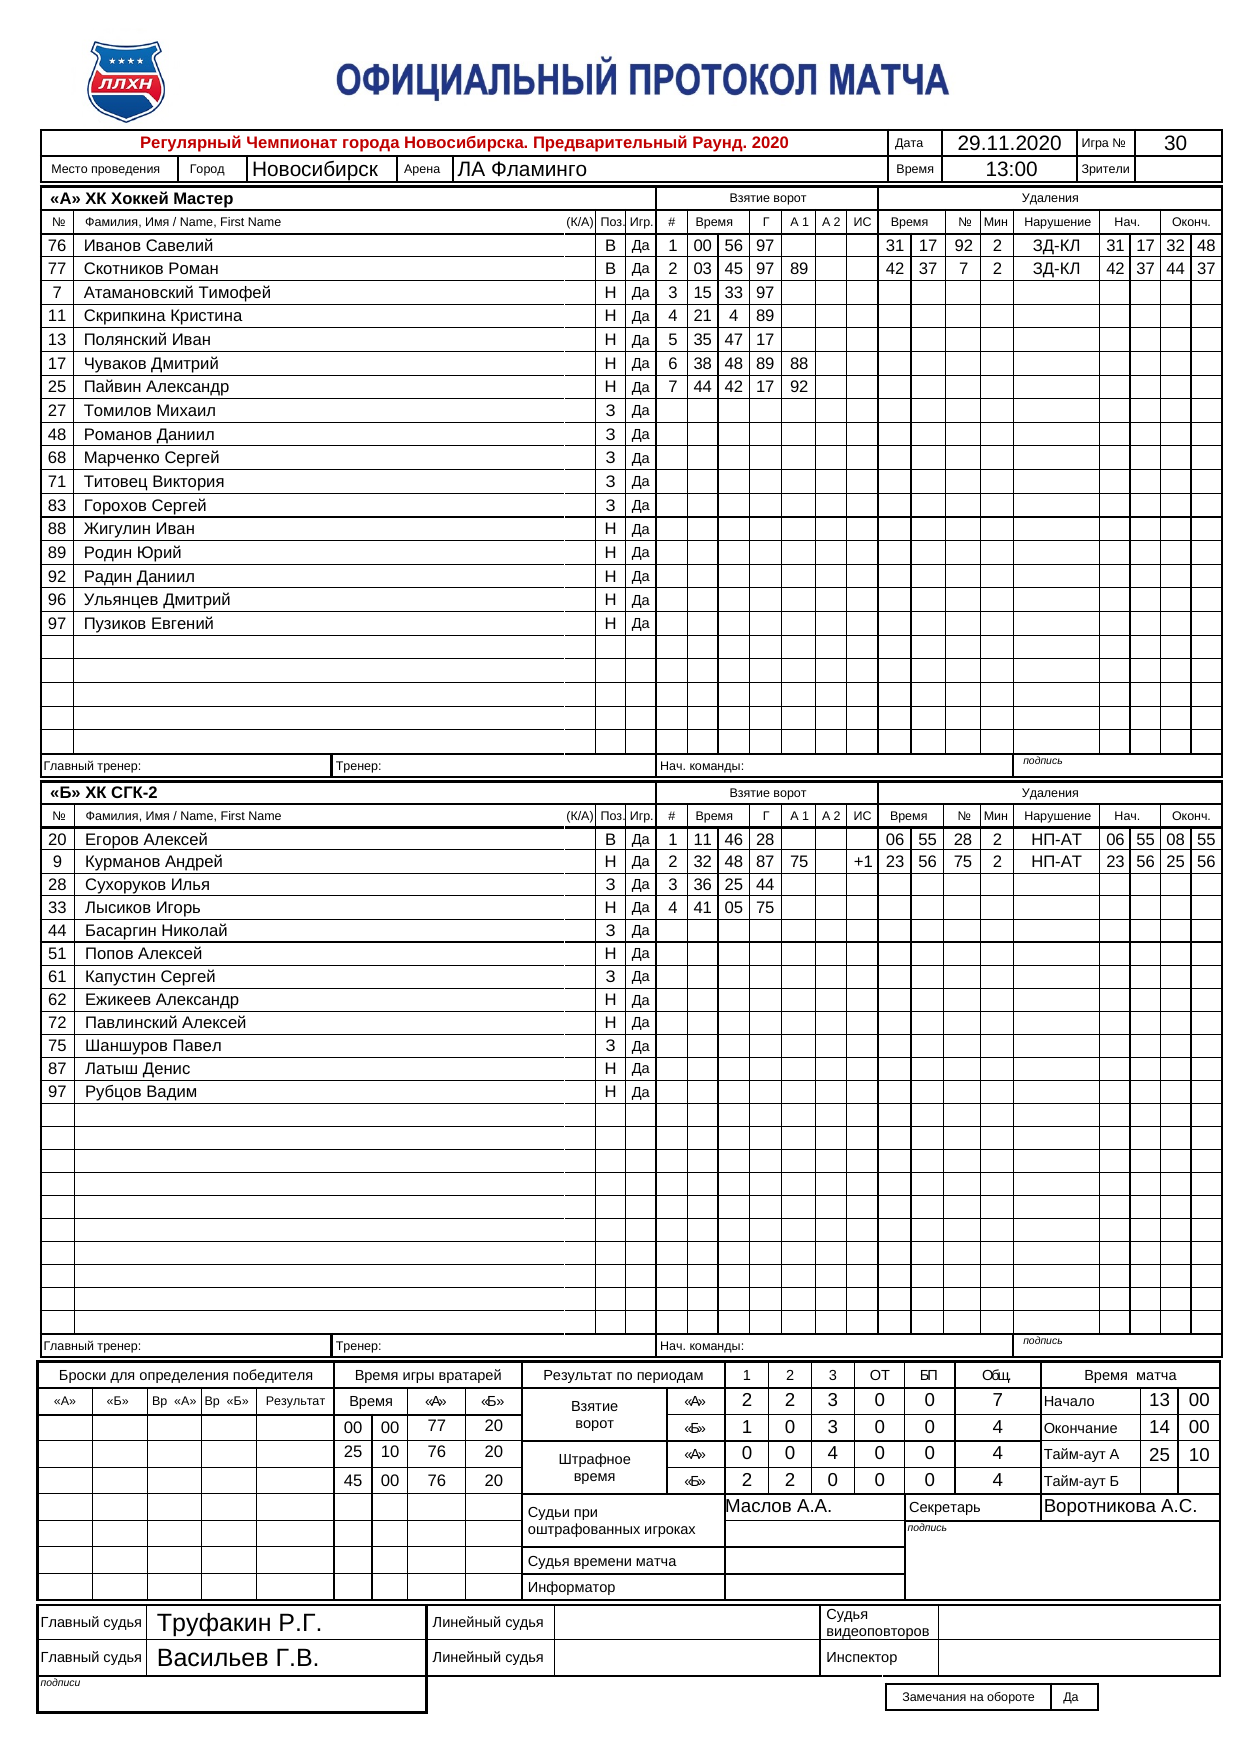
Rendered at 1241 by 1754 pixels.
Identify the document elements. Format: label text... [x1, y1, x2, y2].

table_cell [1161, 989, 1190, 1011]
table_cell [1014, 730, 1099, 753]
table_cell [688, 707, 717, 729]
table_cell Да [626, 989, 655, 1011]
table_cell Горохов Сергей [74, 494, 564, 516]
table_cell 68 [42, 446, 73, 469]
table_cell [148, 1547, 201, 1573]
table_cell [847, 683, 877, 706]
table_header Взятие ворот [657, 783, 877, 803]
table_cell [565, 352, 595, 374]
table_cell [719, 565, 749, 587]
table_cell [816, 1127, 846, 1149]
table_cell [912, 1196, 943, 1218]
table_cell Воротникова А.С. [1042, 1495, 1219, 1520]
table_cell Г [750, 211, 781, 233]
table_cell [847, 399, 877, 422]
table_cell 75 [42, 1035, 74, 1057]
table_cell [946, 518, 980, 540]
table_cell В [596, 829, 625, 849]
table_cell [565, 1242, 595, 1264]
table_cell [782, 1150, 815, 1172]
table_cell [981, 281, 1013, 303]
table_cell [946, 636, 980, 658]
table_cell [1131, 1150, 1160, 1172]
table_cell [847, 943, 877, 964]
table_cell 77 [42, 257, 73, 280]
table_cell З [596, 423, 625, 445]
table_cell [565, 235, 595, 256]
table_cell [816, 966, 846, 987]
table_cell Тайм-аут А [1042, 1441, 1140, 1467]
table_cell [879, 518, 910, 540]
table_cell [879, 305, 910, 327]
table_cell [1014, 1265, 1099, 1287]
table_cell [912, 943, 943, 964]
table_cell Да [626, 1081, 655, 1103]
table_cell [944, 1173, 980, 1195]
table_cell [688, 1196, 717, 1218]
table_header Результат по периодам [523, 1363, 724, 1387]
table_cell [1131, 707, 1160, 729]
table_cell [946, 281, 980, 303]
table_cell [782, 920, 815, 941]
table_cell [847, 989, 877, 1011]
table_cell [466, 1494, 521, 1520]
table_cell [1014, 446, 1099, 469]
table_cell [202, 1521, 256, 1546]
table_cell З [596, 874, 625, 895]
table_cell [257, 1468, 333, 1493]
table_cell [1100, 1150, 1129, 1172]
table_cell Атамановский Тимофей [74, 281, 564, 303]
table_cell [912, 328, 945, 351]
table_cell [719, 588, 749, 611]
table_cell [565, 1104, 595, 1126]
table_cell [750, 470, 781, 493]
table_cell [565, 1265, 595, 1287]
table_cell [1192, 1288, 1221, 1310]
table_cell 92 [42, 565, 73, 587]
table_cell [688, 730, 717, 753]
table_cell [719, 423, 749, 445]
table_cell В [596, 235, 625, 256]
table_cell [1014, 305, 1099, 327]
table_cell [981, 305, 1013, 327]
table_cell [782, 1081, 815, 1103]
table_cell [944, 1265, 980, 1287]
table_cell [626, 1311, 655, 1333]
table_cell Время [688, 211, 749, 233]
table_cell 44 [750, 874, 781, 895]
table_cell 11 [688, 829, 717, 849]
table_cell [75, 1311, 564, 1333]
table_cell [1192, 1196, 1221, 1218]
table_cell [42, 707, 73, 729]
table_cell [726, 1521, 904, 1546]
table_cell [1161, 730, 1190, 753]
table_cell Время [688, 805, 749, 826]
table_cell З [596, 399, 625, 422]
table_cell [719, 494, 749, 516]
table_cell [1161, 423, 1190, 445]
table_cell Вр «А» [148, 1389, 201, 1413]
table_cell [847, 896, 877, 918]
table_cell 89 [42, 541, 73, 564]
table_cell [719, 1127, 749, 1149]
table_cell [750, 943, 781, 964]
table_cell [1161, 1219, 1190, 1241]
table_cell [912, 1104, 943, 1126]
table_cell [657, 518, 687, 540]
table_cell [981, 1012, 1013, 1033]
table_cell [42, 1196, 74, 1218]
table_cell [1131, 588, 1160, 611]
table_cell [626, 1219, 655, 1241]
table_cell [1100, 989, 1129, 1011]
table_cell [719, 1265, 749, 1287]
table_cell [1192, 281, 1221, 303]
table_cell [408, 1494, 465, 1520]
table_cell [912, 1311, 943, 1333]
table_cell [257, 1441, 333, 1467]
table_cell Время [879, 805, 943, 826]
table_cell [1014, 1173, 1099, 1195]
table_cell [782, 966, 815, 987]
table_cell [657, 494, 687, 516]
table_cell [1192, 989, 1221, 1011]
table_cell [816, 829, 846, 849]
table_cell [847, 1035, 877, 1057]
table_cell [1192, 1081, 1221, 1103]
table_cell 13 [42, 328, 73, 351]
table_cell [939, 1606, 1219, 1639]
table_cell [912, 612, 945, 634]
table_cell [42, 636, 73, 658]
table_cell 2 [657, 257, 687, 280]
table_cell Окончание [1042, 1415, 1140, 1440]
table_cell Время [889, 157, 941, 181]
table_cell [688, 423, 717, 445]
table_cell Главный тренер: [42, 755, 330, 776]
table_cell [1014, 943, 1099, 964]
table_cell [75, 1219, 564, 1241]
table_cell [879, 1035, 910, 1057]
table_cell [1014, 1196, 1099, 1218]
table_cell [42, 1288, 74, 1310]
table_cell Егоров Алексей [75, 829, 564, 849]
table_cell Нарушение [1014, 805, 1099, 826]
table_cell [847, 636, 877, 658]
table_cell [750, 1081, 781, 1103]
table_cell [688, 1219, 717, 1241]
table_cell [657, 707, 687, 729]
table_cell [981, 1311, 1013, 1333]
table_cell [719, 612, 749, 634]
table_cell [1192, 636, 1221, 658]
table_cell [816, 1311, 846, 1333]
table_cell [1192, 376, 1221, 398]
table_cell 1 [726, 1415, 768, 1440]
table_cell 32 [688, 850, 717, 872]
table_cell [335, 1574, 371, 1599]
table_cell З [596, 1035, 625, 1057]
table_cell Время [335, 1389, 407, 1413]
table_cell [944, 896, 980, 918]
table_cell [719, 1104, 749, 1126]
table_cell [944, 920, 980, 941]
table_cell [944, 1058, 980, 1079]
table_header 3 [812, 1363, 854, 1387]
table_cell [657, 1196, 687, 1218]
table_cell [879, 612, 910, 634]
table_cell [1131, 1219, 1160, 1241]
table_cell 56 [719, 235, 749, 256]
table_cell [750, 399, 781, 422]
table_cell 5 [657, 328, 687, 351]
table_cell [981, 730, 1013, 753]
table_cell [1131, 920, 1160, 941]
table_cell [1014, 1104, 1099, 1126]
table_cell [879, 920, 910, 941]
table_cell [1192, 966, 1221, 987]
table_cell # [657, 211, 687, 233]
table_cell 51 [42, 943, 74, 964]
table_cell [1100, 305, 1129, 327]
table_cell [879, 874, 910, 895]
table_cell 75 [944, 850, 980, 872]
table_cell [408, 1521, 465, 1546]
table_cell [782, 494, 815, 516]
table_cell [1161, 683, 1190, 706]
table_cell 6 [657, 352, 687, 374]
table_cell [719, 518, 749, 540]
table_cell [626, 1288, 655, 1310]
table_cell [912, 896, 943, 918]
table_cell 2 [726, 1468, 768, 1493]
table_cell [74, 707, 564, 729]
table_cell 00 [1179, 1415, 1219, 1440]
table_header 2 [769, 1363, 811, 1387]
table_cell [1161, 896, 1190, 918]
table_cell 17 [1131, 235, 1160, 256]
table_cell [596, 1219, 625, 1241]
table_cell [1131, 1173, 1160, 1195]
table_cell [688, 565, 717, 587]
table_cell [816, 1196, 846, 1218]
table_cell [912, 399, 945, 422]
table_cell 17 [912, 235, 945, 256]
table_cell [1131, 423, 1160, 445]
table_cell [750, 1288, 781, 1310]
table_cell [1131, 1058, 1160, 1079]
table_cell 15 [688, 281, 717, 303]
table_cell [816, 352, 846, 374]
table_cell [1192, 565, 1221, 587]
table_cell [39, 1521, 92, 1546]
table_cell Да [626, 281, 655, 303]
table_cell [816, 636, 846, 658]
table_cell 08 [1161, 829, 1190, 849]
table_cell [626, 1242, 655, 1264]
table_cell +1 [847, 850, 877, 872]
table_cell [782, 1012, 815, 1033]
table_cell [565, 1127, 595, 1149]
table_cell [946, 541, 980, 564]
table_cell 20 [466, 1416, 521, 1440]
table_cell Курманов Андрей [75, 850, 564, 872]
table_cell [816, 541, 846, 564]
table_cell [782, 1104, 815, 1126]
table_cell А 2 [816, 805, 846, 826]
table_cell [565, 1081, 595, 1103]
table_cell 3 [657, 874, 687, 895]
table_cell 3 [812, 1389, 854, 1413]
table_cell Да [626, 352, 655, 374]
table_cell [39, 1441, 92, 1467]
table_cell [596, 636, 625, 658]
table_cell [944, 1219, 980, 1241]
table_cell 37 [1131, 257, 1160, 280]
table_cell [1192, 1311, 1221, 1333]
table_cell 11 [42, 305, 73, 327]
table_cell [565, 470, 595, 493]
table_cell [879, 1127, 910, 1149]
table_cell 55 [1192, 829, 1221, 849]
table_cell [1100, 1311, 1129, 1333]
table_header Время игры вратарей [335, 1363, 521, 1387]
table_cell [688, 1012, 717, 1033]
table_cell [42, 1219, 74, 1241]
table_cell ИС [847, 805, 877, 826]
table_cell [847, 1058, 877, 1079]
table_cell [1192, 612, 1221, 634]
table_cell [657, 943, 687, 964]
table_cell [688, 966, 717, 987]
table_cell подписи [39, 1677, 425, 1711]
table_cell [750, 1104, 781, 1126]
table_cell [688, 1104, 717, 1126]
table_cell [946, 565, 980, 587]
table_cell 2 [981, 850, 1013, 872]
table_cell [1014, 376, 1099, 398]
table_cell [1161, 943, 1190, 964]
table_cell Нач. [1100, 211, 1160, 233]
table_cell «Б» [668, 1468, 724, 1493]
table_cell Да [626, 829, 655, 849]
table_cell [1192, 943, 1221, 964]
table_cell [565, 305, 595, 327]
table_cell Главный судья [39, 1606, 146, 1639]
table_cell [981, 683, 1013, 706]
table_cell [879, 423, 910, 445]
table_cell [879, 588, 910, 611]
table_cell Нач. [1100, 805, 1160, 826]
table_cell [1161, 376, 1190, 398]
table_cell [626, 1104, 655, 1126]
table_cell 89 [750, 305, 781, 327]
table_cell [1014, 518, 1099, 540]
table_cell Н [596, 518, 625, 540]
table_cell [816, 1219, 846, 1241]
table_cell [565, 707, 595, 729]
table_cell № [42, 211, 73, 233]
table_cell [816, 1035, 846, 1057]
table_cell [565, 588, 595, 611]
table_cell [1014, 541, 1099, 564]
table_cell 0 [855, 1442, 904, 1467]
table_cell [946, 612, 980, 634]
table_cell Да [626, 896, 655, 918]
table_cell 48 [1192, 235, 1221, 256]
table_cell [42, 1127, 74, 1149]
table_cell [981, 352, 1013, 374]
table_cell Да [626, 1035, 655, 1057]
table_cell [688, 989, 717, 1011]
table_cell Н [596, 850, 625, 872]
table_cell [750, 518, 781, 540]
table_cell 25 [1141, 1441, 1177, 1467]
table_cell [883, 1677, 1220, 1681]
table_cell [816, 376, 846, 398]
table_cell [1014, 352, 1099, 374]
table_cell Нарушение [1014, 211, 1099, 233]
table_cell [1192, 683, 1221, 706]
table_cell 20 [466, 1468, 521, 1493]
table_cell [782, 1196, 815, 1218]
table_cell [816, 920, 846, 941]
table_cell 9 [42, 850, 74, 872]
table_cell подпись [1014, 1335, 1221, 1356]
table_cell [719, 659, 749, 682]
table_cell Да [626, 541, 655, 564]
table_cell «А» [39, 1389, 92, 1413]
table_cell [1179, 1468, 1219, 1493]
table_cell [596, 1104, 625, 1126]
table_cell 88 [782, 352, 815, 374]
table_cell [1100, 683, 1129, 706]
table_cell 88 [42, 518, 73, 540]
table_cell 3 [657, 281, 687, 303]
table_cell Взятие ворот [523, 1389, 666, 1440]
table_cell Жигулин Иван [74, 518, 564, 540]
table_cell [879, 707, 910, 729]
table_cell [847, 328, 877, 351]
table_cell [688, 1288, 717, 1310]
table_cell [1161, 1242, 1190, 1264]
table_cell ЛА Фламинго [454, 157, 887, 181]
table_cell [373, 1494, 407, 1520]
table_cell [565, 1035, 595, 1057]
table_cell [981, 1081, 1013, 1103]
table_cell [1192, 730, 1221, 753]
table_cell [719, 541, 749, 564]
table_cell [879, 281, 910, 303]
table_header «Б» ХК СГК-2 [42, 783, 655, 803]
table_cell [879, 943, 910, 964]
table_cell [1192, 423, 1221, 445]
table_cell [657, 683, 687, 706]
table_cell 17 [750, 328, 781, 351]
table_cell [879, 1012, 910, 1033]
table_cell [657, 588, 687, 611]
table_cell [688, 1242, 717, 1264]
table_cell [981, 1173, 1013, 1195]
table_cell [202, 1468, 256, 1493]
table_cell [555, 1606, 819, 1639]
table_cell Инспектор [821, 1640, 938, 1675]
table_cell [74, 659, 564, 682]
table_cell [1161, 399, 1190, 422]
table_cell [1192, 588, 1221, 611]
table_cell «А» [668, 1389, 724, 1413]
table_cell 25 [42, 376, 73, 398]
table_cell Город [179, 157, 246, 181]
table_cell 92 [946, 235, 980, 256]
table_cell [42, 730, 73, 753]
table_cell [1014, 1081, 1099, 1103]
table_cell [782, 328, 815, 351]
table_cell [657, 730, 687, 753]
table_cell [466, 1521, 521, 1546]
table_cell [782, 1242, 815, 1264]
table_cell [816, 588, 846, 611]
table_header ОТ [855, 1363, 904, 1387]
table_cell [782, 423, 815, 445]
table_cell Ульянцев Дмитрий [74, 588, 564, 611]
table_cell [981, 588, 1013, 611]
table_cell [1131, 518, 1160, 540]
table_cell [1131, 1196, 1160, 1218]
table_cell [816, 1081, 846, 1103]
table_header 1 [726, 1363, 768, 1387]
table_cell [782, 659, 815, 682]
table_cell [847, 1311, 877, 1333]
table_cell [816, 1173, 846, 1195]
table_cell [719, 1242, 749, 1264]
table_cell [1014, 966, 1099, 987]
table_cell [596, 730, 625, 753]
table_cell [782, 829, 815, 849]
table_cell [912, 541, 945, 564]
table_cell Да [626, 399, 655, 422]
table_cell [1131, 1288, 1160, 1310]
table_cell 1 [657, 829, 687, 849]
table_cell Ежикеев Александр [75, 989, 564, 1011]
table_cell «Б» [668, 1415, 724, 1440]
table_cell [565, 1012, 595, 1033]
table_cell [912, 874, 943, 895]
table_cell [719, 920, 749, 941]
table_cell Сухоруков Илья [75, 874, 564, 895]
table_cell 42 [879, 257, 910, 280]
table_cell [944, 1242, 980, 1264]
table_cell Н [596, 305, 625, 327]
table_cell «Б » [466, 1389, 521, 1413]
table_cell [944, 1150, 980, 1172]
table_cell [75, 1150, 564, 1172]
table_header 30 [1136, 131, 1221, 155]
table_cell 56 [1192, 850, 1221, 872]
table_cell [847, 874, 877, 895]
table_cell 03 [688, 257, 717, 280]
table_cell [657, 1081, 687, 1103]
table_cell 2 [726, 1389, 768, 1413]
table_cell А 2 [816, 211, 846, 233]
table_cell [847, 707, 877, 729]
table_cell [847, 1288, 877, 1310]
table_cell [657, 565, 687, 587]
table_cell [1131, 446, 1160, 469]
table_cell [75, 1242, 564, 1264]
table_cell [879, 1242, 910, 1264]
table_cell [847, 730, 877, 753]
table_cell Главный тренер: [42, 1335, 330, 1356]
table_cell [657, 470, 687, 493]
table_cell 46 [719, 829, 749, 849]
table_cell [565, 659, 595, 682]
table_cell [719, 1012, 749, 1033]
table_cell Штрафное время [523, 1442, 666, 1493]
table_cell [1131, 1012, 1160, 1033]
table_cell [1161, 281, 1190, 303]
table_cell 0 [769, 1442, 811, 1467]
table_cell [782, 1219, 815, 1241]
table_cell (К/А) [565, 211, 595, 233]
table_cell [1131, 1104, 1160, 1126]
table_cell [879, 1265, 910, 1287]
table_cell [782, 1311, 815, 1333]
table_cell [1100, 494, 1129, 516]
table_cell [981, 612, 1013, 634]
table_cell [879, 1058, 910, 1079]
table_cell 0 [905, 1415, 954, 1440]
table_cell 7 [956, 1389, 1040, 1413]
table_cell [912, 1127, 943, 1149]
table_cell [750, 541, 781, 564]
table_cell [335, 1547, 371, 1573]
table_cell [1100, 874, 1129, 895]
table_cell [1014, 1311, 1099, 1333]
table_cell Судья видеоповторов [821, 1606, 938, 1639]
table_cell [750, 1012, 781, 1033]
table_cell [626, 1150, 655, 1172]
table_cell [847, 1173, 877, 1195]
table_cell [879, 470, 910, 493]
table_cell [782, 399, 815, 422]
table_cell [1161, 1104, 1190, 1126]
table_cell [1192, 1058, 1221, 1079]
table_cell [1131, 989, 1160, 1011]
table_cell [912, 1058, 943, 1079]
table_cell [879, 1311, 910, 1333]
table_cell [75, 1196, 564, 1218]
table_cell Чуваков Дмитрий [74, 352, 564, 374]
table_cell [148, 1468, 201, 1493]
table_cell [1161, 1058, 1190, 1079]
table_cell [1192, 707, 1221, 729]
table_cell ЗД-КЛ [1014, 235, 1099, 256]
table_cell [596, 659, 625, 682]
table_cell [1100, 896, 1129, 918]
table_cell 89 [782, 257, 815, 280]
table_cell [981, 1288, 1013, 1310]
table_cell А 1 [782, 211, 815, 233]
table_cell [1161, 1012, 1190, 1033]
table_cell 4 [657, 896, 687, 918]
table_cell 23 [1100, 850, 1129, 872]
table_cell [847, 920, 877, 941]
table_cell [782, 896, 815, 918]
table_cell «А» [668, 1442, 724, 1467]
table_cell [1100, 612, 1129, 634]
table_cell Пузиков Евгений [74, 612, 564, 634]
picture [5, 28, 1179, 129]
table_cell [1100, 446, 1129, 469]
table_cell [981, 328, 1013, 351]
table_cell [74, 636, 564, 658]
table_cell [912, 1288, 943, 1310]
table_cell Да [626, 470, 655, 493]
table_cell [981, 446, 1013, 469]
table_cell 55 [1131, 829, 1160, 849]
table_cell [1131, 896, 1160, 918]
table_cell [847, 1219, 877, 1241]
table_cell [1161, 1196, 1190, 1218]
table_cell Н [596, 328, 625, 351]
table_cell [626, 1173, 655, 1195]
table_cell [816, 470, 846, 493]
table_cell [946, 446, 980, 469]
table_cell [879, 565, 910, 587]
table_cell [750, 1058, 781, 1079]
table_cell [1014, 399, 1099, 422]
table_cell [626, 1196, 655, 1218]
table_cell [981, 966, 1013, 987]
table_cell [879, 1173, 910, 1195]
table_cell [1100, 1012, 1129, 1033]
table_cell Марченко Сергей [74, 446, 564, 469]
table_cell [750, 730, 781, 753]
table_cell [1131, 659, 1160, 682]
table_cell [726, 1548, 904, 1573]
table_cell Н [596, 1081, 625, 1103]
table_cell 00 [373, 1468, 407, 1493]
table_cell [981, 1242, 1013, 1264]
table_cell [1100, 1288, 1129, 1310]
table_cell [1131, 1242, 1160, 1264]
table_cell [688, 636, 717, 658]
table_cell [750, 446, 781, 469]
table_cell [148, 1494, 201, 1520]
table_cell Информатор [523, 1575, 724, 1599]
table_cell [657, 659, 687, 682]
table_cell [782, 707, 815, 729]
table_cell 36 [688, 874, 717, 895]
table_cell [1100, 636, 1129, 658]
table_cell [879, 636, 910, 658]
table_cell Игр. [626, 805, 655, 826]
table_cell [596, 1265, 625, 1287]
table_cell [75, 1127, 564, 1149]
table_cell Игр. [626, 211, 655, 233]
table_cell [879, 659, 910, 682]
table_cell [596, 683, 625, 706]
table_cell 4 [956, 1442, 1040, 1467]
table_cell [946, 328, 980, 351]
table_cell [148, 1416, 201, 1440]
table_cell [688, 612, 717, 634]
table_cell [75, 1173, 564, 1195]
table_cell [912, 636, 945, 658]
table_cell [981, 1196, 1013, 1218]
table_cell [981, 565, 1013, 587]
table_cell 87 [42, 1058, 74, 1079]
table_cell [981, 423, 1013, 445]
table_cell [816, 683, 846, 706]
table_cell Васильев Г.В. [147, 1640, 425, 1675]
table_cell 87 [750, 850, 781, 872]
table_cell 2 [769, 1389, 811, 1413]
table_cell 32 [1161, 235, 1190, 256]
table_cell [75, 1265, 564, 1287]
table_cell [1014, 920, 1099, 941]
table_cell 0 [726, 1442, 768, 1467]
table_cell [1192, 399, 1221, 422]
table_cell [1161, 1288, 1190, 1310]
table_cell [946, 588, 980, 611]
table_cell [879, 494, 910, 516]
table_cell 37 [1192, 257, 1221, 280]
table_cell [1192, 1012, 1221, 1033]
table_cell 33 [42, 896, 74, 918]
table_cell [1100, 281, 1129, 303]
table_cell [719, 707, 749, 729]
table_cell [912, 659, 945, 682]
table_cell [782, 565, 815, 587]
table_cell [750, 1127, 781, 1149]
table_cell 00 [373, 1416, 407, 1440]
table_cell [1131, 1127, 1160, 1149]
table_cell Фамилия, Имя / Name, First Name [75, 805, 565, 826]
table_cell [750, 683, 781, 706]
table_cell [565, 257, 595, 280]
table_cell [565, 494, 595, 516]
table_cell [1100, 1127, 1129, 1149]
table_cell [202, 1574, 256, 1599]
table_cell [816, 328, 846, 351]
table_cell [719, 399, 749, 422]
table_cell [408, 1574, 465, 1599]
table_cell [912, 352, 945, 374]
table_cell ИС [847, 211, 877, 233]
table_cell [1192, 1265, 1221, 1287]
table_cell [688, 588, 717, 611]
table_cell 28 [42, 874, 74, 895]
table_cell [1131, 636, 1160, 658]
table_cell [912, 707, 945, 729]
table_cell [782, 874, 815, 895]
table_cell [719, 1219, 749, 1241]
table_cell Лысиков Игорь [75, 896, 564, 918]
table_cell 38 [688, 352, 717, 374]
table_cell [1136, 157, 1221, 181]
table_cell Фамилия, Имя / Name, First Name [74, 211, 565, 233]
table_cell [1131, 565, 1160, 587]
table_cell Н [596, 565, 625, 587]
table_cell [782, 636, 815, 658]
table_cell [1131, 470, 1160, 493]
table_cell 23 [879, 850, 910, 872]
table_cell [1014, 423, 1099, 445]
table_cell Зрители [1078, 157, 1134, 181]
table_cell Да [626, 446, 655, 469]
table_cell [912, 518, 945, 540]
table_cell [981, 1127, 1013, 1149]
table_cell [782, 1288, 815, 1310]
table_cell [816, 1150, 846, 1172]
table_cell НП-АТ [1014, 829, 1099, 849]
table_cell [1014, 1012, 1099, 1033]
table_cell [1131, 730, 1160, 753]
table_cell 89 [750, 352, 781, 374]
table_cell [946, 707, 980, 729]
table_cell [1161, 588, 1190, 611]
table_cell Капустин Сергей [75, 966, 564, 987]
table_cell [1161, 707, 1190, 729]
table_cell 41 [688, 896, 717, 918]
table_cell [1131, 966, 1160, 987]
table_cell 20 [466, 1441, 521, 1467]
table_cell [981, 399, 1013, 422]
table_cell [1100, 328, 1129, 351]
table_cell 71 [42, 470, 73, 493]
table_cell [596, 1173, 625, 1195]
table_cell [879, 989, 910, 1011]
table_cell Да [626, 423, 655, 445]
table_header БП [905, 1363, 954, 1387]
table_cell Рубцов Вадим [75, 1081, 564, 1103]
table_cell [750, 1173, 781, 1195]
table_cell [750, 659, 781, 682]
table_cell [750, 423, 781, 445]
table_cell [1100, 1196, 1129, 1218]
table_cell [1014, 874, 1099, 895]
table_cell 2 [981, 257, 1013, 280]
table_cell [981, 494, 1013, 516]
table_cell [75, 1104, 564, 1126]
table_cell [1192, 352, 1221, 374]
table_cell (К/А) [565, 805, 595, 826]
table_cell Тренер: [333, 755, 655, 776]
table_cell Главный судья [39, 1640, 146, 1675]
table_cell [782, 235, 815, 256]
table_cell [688, 1058, 717, 1079]
table_cell [74, 730, 564, 753]
table_cell 2 [981, 235, 1013, 256]
table_cell Иванов Савелий [74, 235, 564, 256]
table_cell [565, 541, 595, 564]
table_cell [847, 470, 877, 493]
table_cell 4 [956, 1468, 1040, 1493]
table_cell [944, 1012, 980, 1033]
table_cell [565, 636, 595, 658]
table_cell [912, 1242, 943, 1264]
table_cell 75 [750, 896, 781, 918]
table_cell [1192, 305, 1221, 327]
table_cell [946, 399, 980, 422]
table_cell [939, 1640, 1219, 1675]
table_cell [816, 943, 846, 964]
table_cell [750, 588, 781, 611]
table_cell [565, 612, 595, 634]
table_cell [1014, 1288, 1099, 1310]
table_cell [1161, 518, 1190, 540]
table_cell 13:00 [943, 157, 1076, 181]
table_header 29.11.2020 [943, 131, 1076, 155]
table_cell [944, 874, 980, 895]
table_cell Оконч. [1161, 805, 1221, 826]
table_cell 25 [335, 1441, 371, 1467]
table_cell [1192, 470, 1221, 493]
table_cell [1131, 328, 1160, 351]
table_cell [1014, 1035, 1099, 1057]
table_cell подпись [906, 1522, 1219, 1599]
table_cell [847, 352, 877, 374]
table_cell [408, 1547, 465, 1573]
table_cell Романов Даниил [74, 423, 564, 445]
table_cell [626, 659, 655, 682]
table_cell [1161, 565, 1190, 587]
table_cell [1014, 989, 1099, 1011]
table_cell [847, 659, 877, 682]
table_cell [596, 1288, 625, 1310]
table_cell 05 [719, 896, 749, 918]
table_cell [657, 399, 687, 422]
table_cell 42 [1100, 257, 1129, 280]
table_cell 76 [42, 235, 73, 256]
table_header Игра № [1078, 131, 1134, 155]
table_cell Н [596, 1058, 625, 1079]
table_cell [257, 1547, 333, 1573]
table_cell Да [626, 328, 655, 351]
table_cell [816, 1058, 846, 1079]
table_cell [1100, 470, 1129, 493]
table_cell 31 [879, 235, 910, 256]
table_cell [750, 966, 781, 987]
table_cell 0 [855, 1389, 904, 1413]
table_cell [657, 1288, 687, 1310]
table_cell [981, 541, 1013, 564]
table_cell [565, 1288, 595, 1310]
table_cell 0 [905, 1389, 954, 1413]
table_cell [1161, 1311, 1190, 1333]
table_cell [944, 1035, 980, 1057]
table_cell [1161, 1150, 1190, 1172]
table_header Удаления [879, 783, 1221, 803]
table_cell [946, 494, 980, 516]
table_cell [847, 1012, 877, 1033]
table_cell [1100, 1242, 1129, 1264]
table_cell Полянский Иван [74, 328, 564, 351]
table_cell № [42, 805, 74, 826]
table_cell [1014, 1219, 1099, 1241]
table_cell [981, 707, 1013, 729]
table_cell Да [626, 943, 655, 964]
table_cell 27 [42, 399, 73, 422]
table_cell [847, 612, 877, 634]
table_cell [565, 683, 595, 706]
table_cell [816, 235, 846, 256]
table_cell [1100, 1173, 1129, 1195]
table_cell 42 [719, 376, 749, 398]
table_cell [1161, 1265, 1190, 1287]
table_cell Секретарь [906, 1495, 1040, 1520]
table_cell [750, 1035, 781, 1057]
table_cell [981, 1265, 1013, 1287]
table_cell НП-АТ [1014, 850, 1099, 872]
table_header Время матча [1042, 1363, 1219, 1387]
table_cell 20 [42, 829, 74, 849]
table_cell [626, 1265, 655, 1287]
table_cell 44 [42, 920, 74, 941]
table_cell [428, 1677, 882, 1711]
table_cell [750, 612, 781, 634]
table_cell Павлинский Алексей [75, 1012, 564, 1033]
table_cell [816, 423, 846, 445]
table_header Взятие ворот [657, 188, 877, 209]
table_cell [596, 1150, 625, 1172]
table_cell [981, 636, 1013, 658]
table_cell [981, 1219, 1013, 1241]
table_cell [1131, 376, 1160, 398]
table_cell [565, 423, 595, 445]
table_cell подпись [1014, 755, 1221, 776]
table_cell [719, 943, 749, 964]
table_cell [1131, 683, 1160, 706]
table_cell [657, 1150, 687, 1172]
table_cell [1014, 1242, 1099, 1264]
table_cell [42, 1265, 74, 1287]
table_cell [750, 1196, 781, 1218]
table_cell [1141, 1468, 1177, 1493]
table_cell [816, 1012, 846, 1033]
table_cell 56 [912, 850, 943, 872]
table_cell [565, 829, 595, 849]
table_cell Да [626, 1058, 655, 1079]
table_cell [688, 1265, 717, 1287]
table_cell [1192, 494, 1221, 516]
table_cell [944, 966, 980, 987]
table_cell [1192, 1127, 1221, 1149]
table_cell [565, 1150, 595, 1172]
table_cell [596, 1127, 625, 1149]
table_cell Н [596, 541, 625, 564]
table_cell [912, 376, 945, 398]
table_cell 4 [812, 1442, 854, 1467]
table_cell З [596, 494, 625, 516]
table_cell [1100, 399, 1129, 422]
table_cell 17 [42, 352, 73, 374]
table_cell [688, 1127, 717, 1149]
table_cell [944, 1104, 980, 1126]
table_cell [816, 494, 846, 516]
table_cell [565, 850, 595, 872]
table_cell [719, 1311, 749, 1333]
table_cell Судья времени матча [523, 1548, 724, 1573]
table_cell 13 [1141, 1389, 1177, 1413]
table_cell [946, 352, 980, 374]
table_cell [847, 518, 877, 540]
table_cell [750, 1311, 781, 1333]
table_cell 48 [42, 423, 73, 445]
table_cell [688, 943, 717, 964]
table_cell [726, 1575, 904, 1599]
table_cell [148, 1521, 201, 1546]
table_cell Томилов Михаил [74, 399, 564, 422]
table_cell [565, 328, 595, 351]
table_cell [946, 305, 980, 327]
table_cell [912, 683, 945, 706]
table_cell [912, 305, 945, 327]
table_cell [657, 1173, 687, 1195]
table_cell [847, 541, 877, 564]
table_cell Да [626, 235, 655, 256]
table_cell [1131, 943, 1160, 964]
table_cell [816, 1104, 846, 1126]
table_cell [42, 1242, 74, 1264]
table_cell Радин Даниил [74, 565, 564, 587]
table_cell [847, 1081, 877, 1103]
table_cell [944, 1288, 980, 1310]
table_cell [782, 1265, 815, 1287]
table_cell [42, 683, 73, 706]
table_cell [719, 636, 749, 658]
table_cell [1161, 305, 1190, 327]
table_cell [750, 1242, 781, 1264]
table_cell [1131, 399, 1160, 422]
table_cell [1100, 920, 1129, 941]
table_cell [42, 659, 73, 682]
table_cell [202, 1494, 256, 1520]
table_cell [148, 1441, 201, 1467]
table_cell [1161, 352, 1190, 374]
table_cell Н [596, 588, 625, 611]
table_cell [719, 446, 749, 469]
table_cell Линейный судья [428, 1606, 554, 1639]
table_cell [816, 896, 846, 918]
table_cell [816, 446, 846, 469]
table_cell [93, 1547, 147, 1573]
table_cell 44 [688, 376, 717, 398]
table_cell [816, 659, 846, 682]
table_cell [816, 1288, 846, 1310]
table_header Дата [889, 131, 941, 155]
table_cell [981, 896, 1013, 918]
table_cell [944, 1127, 980, 1149]
table_cell 56 [1131, 850, 1160, 872]
table_cell Н [596, 281, 625, 303]
table_cell 97 [42, 1081, 74, 1103]
table_cell [1192, 1150, 1221, 1172]
table_cell [1014, 707, 1099, 729]
table_cell [565, 1196, 595, 1218]
table_cell 37 [912, 257, 945, 280]
table_cell [719, 1150, 749, 1172]
table_cell [879, 966, 910, 987]
table_cell 45 [719, 257, 749, 280]
table_cell [981, 1058, 1013, 1079]
table_cell [42, 1311, 74, 1333]
table_cell [1100, 541, 1129, 564]
table_cell 2 [981, 829, 1013, 849]
table_cell [946, 659, 980, 682]
table_cell [1100, 352, 1129, 374]
table_cell 75 [782, 850, 815, 872]
table_cell [719, 1196, 749, 1218]
table_cell [847, 257, 877, 280]
table_cell Басаргин Николай [75, 920, 564, 941]
table_header «А» ХК Хоккей Мастер [42, 188, 655, 209]
table_cell 28 [944, 829, 980, 849]
table_cell [847, 1104, 877, 1126]
table_cell [1100, 659, 1129, 682]
table_cell [565, 281, 595, 303]
table_cell [688, 1150, 717, 1172]
table_cell [981, 1035, 1013, 1057]
table_cell [1131, 1265, 1160, 1287]
table_cell 00 [1179, 1389, 1219, 1413]
table_cell [879, 1219, 910, 1241]
table_cell [879, 541, 910, 564]
table_cell Да [626, 874, 655, 895]
table_cell [1100, 1265, 1129, 1287]
table_cell [782, 470, 815, 493]
table_cell [816, 1265, 846, 1287]
table_cell [782, 683, 815, 706]
table_cell [879, 1288, 910, 1310]
table_cell 00 [335, 1416, 371, 1440]
table_cell «Б» [93, 1389, 147, 1413]
table_cell [565, 896, 595, 918]
table_cell [657, 636, 687, 658]
table_cell [1100, 943, 1129, 964]
table_cell [657, 920, 687, 941]
table_cell 17 [750, 376, 781, 398]
table_cell [373, 1521, 407, 1546]
table_cell [981, 470, 1013, 493]
table_cell 47 [719, 328, 749, 351]
table_cell [816, 399, 846, 422]
table_cell [1192, 920, 1221, 941]
table_cell [688, 1311, 717, 1333]
table_cell [750, 636, 781, 658]
table_cell [1014, 659, 1099, 682]
table_cell [782, 541, 815, 564]
table_cell [879, 376, 910, 398]
table_cell [1192, 1173, 1221, 1195]
table_cell [816, 874, 846, 895]
table_cell [657, 1311, 687, 1333]
table_cell [750, 565, 781, 587]
table_cell [657, 1035, 687, 1057]
table_cell [944, 989, 980, 1011]
table_cell 44 [1161, 257, 1190, 280]
table_cell Да [626, 920, 655, 941]
table_cell [981, 518, 1013, 540]
table_cell [565, 730, 595, 753]
table_cell Латыш Денис [75, 1058, 564, 1079]
table_cell 4 [956, 1415, 1040, 1440]
table_cell [1100, 1081, 1129, 1103]
table_cell 7 [946, 257, 980, 280]
table_cell Результат [257, 1389, 333, 1413]
table_cell [719, 1035, 749, 1057]
table_cell Да [626, 376, 655, 398]
table_cell [688, 494, 717, 516]
table_cell Нач. команды: [657, 755, 1012, 776]
table_cell 31 [1100, 235, 1129, 256]
table_cell [944, 943, 980, 964]
table_cell Титовец Виктория [74, 470, 564, 493]
table_cell 97 [42, 612, 73, 634]
table_cell [257, 1574, 333, 1599]
table_cell Родин Юрий [74, 541, 564, 564]
table_cell Н [596, 896, 625, 918]
table_cell [750, 1150, 781, 1172]
table_cell [847, 423, 877, 445]
table_cell [1014, 588, 1099, 611]
table_cell [847, 305, 877, 327]
table_cell [657, 966, 687, 987]
table_cell [879, 1150, 910, 1172]
table_cell [782, 305, 815, 327]
table_cell [847, 1150, 877, 1172]
table_cell [1192, 896, 1221, 918]
table_cell [626, 707, 655, 729]
table_cell [912, 423, 945, 445]
table_cell [565, 943, 595, 964]
table_cell [596, 1311, 625, 1333]
table_cell [847, 588, 877, 611]
table_cell [75, 1288, 564, 1310]
table_cell [1100, 588, 1129, 611]
table_cell [719, 730, 749, 753]
table_cell [816, 1242, 846, 1264]
table_cell [879, 446, 910, 469]
table_cell [657, 1127, 687, 1149]
table_cell [1100, 1104, 1129, 1126]
table_cell [39, 1494, 92, 1520]
table_cell [626, 1127, 655, 1149]
table_cell [1014, 470, 1099, 493]
table_cell [1099, 1682, 1220, 1711]
table_cell [565, 518, 595, 540]
table_cell [879, 1104, 910, 1126]
table_cell [373, 1574, 407, 1599]
table_cell [202, 1547, 256, 1573]
table_cell [1192, 446, 1221, 469]
table_cell Поз. [596, 211, 625, 233]
table_cell [1131, 352, 1160, 374]
table_cell [912, 446, 945, 469]
table_cell [1161, 1035, 1190, 1057]
table_header Да [1052, 1685, 1097, 1709]
table_cell [750, 989, 781, 1011]
table_cell [335, 1494, 371, 1520]
table_cell [39, 1574, 92, 1599]
table_cell [626, 730, 655, 753]
table_cell [1014, 896, 1099, 918]
table_cell [1014, 328, 1099, 351]
table_cell [257, 1494, 333, 1520]
table_cell [1131, 1081, 1160, 1103]
table_cell [944, 1081, 980, 1103]
table_cell Н [596, 352, 625, 374]
table_cell [148, 1574, 201, 1599]
table_cell [1014, 1058, 1099, 1079]
table_cell 35 [688, 328, 717, 351]
table_cell [1161, 1081, 1190, 1103]
table_cell [1100, 376, 1129, 398]
table_cell Время [879, 211, 945, 233]
table_cell [565, 989, 595, 1011]
table_cell [466, 1547, 521, 1573]
table_cell Начало [1042, 1389, 1140, 1413]
table_cell [912, 1219, 943, 1241]
table_cell [1131, 494, 1160, 516]
table_cell 0 [905, 1442, 954, 1467]
table_cell [596, 1242, 625, 1264]
table_cell [93, 1574, 147, 1599]
table_cell [782, 943, 815, 964]
table_cell [847, 565, 877, 587]
table_cell [1014, 494, 1099, 516]
table_cell Да [626, 518, 655, 540]
table_cell [981, 659, 1013, 682]
table_cell [879, 1196, 910, 1218]
table_cell [1014, 636, 1099, 658]
table_cell Пайвин Александр [74, 376, 564, 398]
table_cell [782, 612, 815, 634]
table_cell Мин [981, 805, 1013, 826]
table_cell [879, 328, 910, 351]
table_cell [816, 281, 846, 303]
table_cell [782, 446, 815, 469]
table_cell [555, 1640, 819, 1675]
table_cell Судьи при оштрафованных игроках [523, 1495, 724, 1546]
table_cell [750, 707, 781, 729]
table_cell Н [596, 943, 625, 964]
table_cell 62 [42, 989, 74, 1011]
table_cell [879, 896, 910, 918]
table_cell [688, 1173, 717, 1195]
table_cell [719, 989, 749, 1011]
table_cell [596, 707, 625, 729]
table_cell [719, 1058, 749, 1079]
table_cell [565, 920, 595, 941]
table_cell В [596, 257, 625, 280]
table_cell [1100, 1035, 1129, 1057]
table_cell [981, 376, 1013, 398]
table_cell [782, 1173, 815, 1195]
table_cell [750, 494, 781, 516]
table_cell [657, 541, 687, 564]
table_cell [565, 874, 595, 895]
table_cell Труфакин Р.Г. [147, 1606, 425, 1639]
table_cell [719, 1173, 749, 1195]
table_header Броски для определения победителя [39, 1363, 333, 1387]
table_cell [565, 399, 595, 422]
table_cell [565, 1311, 595, 1333]
table_cell [657, 1242, 687, 1264]
table_cell [847, 829, 877, 849]
table_cell Место проведения [42, 157, 177, 181]
table_cell Линейный судья [428, 1640, 554, 1675]
table_cell [1161, 470, 1190, 493]
table_cell Н [596, 1012, 625, 1033]
table_cell [1161, 612, 1190, 634]
table_cell [657, 1012, 687, 1033]
table_cell [847, 966, 877, 987]
table_cell 21 [688, 305, 717, 327]
table_cell [719, 966, 749, 987]
table_cell [912, 281, 945, 303]
table_cell 72 [42, 1012, 74, 1033]
table_cell [1014, 1127, 1099, 1149]
table_cell Шаншуров Павел [75, 1035, 564, 1057]
table_cell 48 [719, 352, 749, 374]
table_cell № [946, 211, 980, 233]
table_cell [750, 920, 781, 941]
table_cell [1100, 966, 1129, 987]
table_cell [912, 1173, 943, 1195]
table_cell [1192, 1242, 1221, 1264]
table_cell [944, 1311, 980, 1333]
table_cell [42, 1173, 74, 1195]
table_cell [42, 1104, 74, 1126]
table_cell [981, 1104, 1013, 1126]
table_cell З [596, 446, 625, 469]
table_cell [1161, 1127, 1190, 1149]
table_cell Попов Алексей [75, 943, 564, 964]
table_cell [657, 1219, 687, 1241]
table_cell 28 [750, 829, 781, 849]
table_cell [657, 423, 687, 445]
table_cell [657, 612, 687, 634]
table_cell 25 [719, 874, 749, 895]
table_cell [1161, 328, 1190, 351]
table_cell [1131, 281, 1160, 303]
table_cell Маслов А.А. [726, 1495, 904, 1520]
table_cell [879, 352, 910, 374]
table_cell [257, 1521, 333, 1546]
table_cell 4 [719, 305, 749, 327]
table_cell [657, 1104, 687, 1126]
table_cell [688, 470, 717, 493]
table_cell 06 [879, 829, 910, 849]
table_cell [1161, 966, 1190, 987]
table_cell [626, 683, 655, 706]
table_cell [782, 989, 815, 1011]
table_cell [1192, 874, 1221, 895]
table_cell 00 [688, 235, 717, 256]
table_cell 55 [912, 829, 943, 849]
table_cell [847, 446, 877, 469]
table_cell ЗД-КЛ [1014, 257, 1099, 280]
table_cell 10 [373, 1441, 407, 1467]
table_cell [816, 565, 846, 587]
table_cell [847, 1127, 877, 1149]
table_cell [782, 1058, 815, 1079]
table_cell Скотников Роман [74, 257, 564, 280]
table_cell [912, 1081, 943, 1103]
table_cell 76 [408, 1468, 465, 1493]
table_cell Да [626, 305, 655, 327]
table_cell [912, 470, 945, 493]
table_cell [688, 518, 717, 540]
table_cell А 1 [782, 805, 815, 826]
table_cell Вр «Б» [202, 1389, 256, 1413]
table_cell [719, 1288, 749, 1310]
table_cell [946, 470, 980, 493]
table_cell [1192, 518, 1221, 540]
table_cell [816, 989, 846, 1011]
table_cell Да [626, 966, 655, 987]
table_cell [1161, 446, 1190, 469]
table_header Общ. [956, 1363, 1040, 1387]
table_cell [1131, 1035, 1160, 1057]
table_cell [565, 1219, 595, 1241]
table_cell 0 [812, 1468, 854, 1493]
table_cell [626, 636, 655, 658]
table_cell [1192, 659, 1221, 682]
table_cell [847, 494, 877, 516]
table_cell Н [596, 612, 625, 634]
table_cell [782, 1035, 815, 1057]
table_cell [1161, 659, 1190, 682]
table_cell Нач. команды: [657, 1335, 1012, 1356]
table_cell 33 [719, 281, 749, 303]
table_cell [565, 376, 595, 398]
table_cell [946, 730, 980, 753]
table_cell Да [626, 850, 655, 872]
table_cell [981, 920, 1013, 941]
table_cell 1 [657, 235, 687, 256]
table_cell [1100, 423, 1129, 445]
table_cell [750, 1219, 781, 1241]
table_cell [202, 1416, 256, 1440]
table_cell [1161, 1173, 1190, 1195]
table_cell 2 [657, 850, 687, 872]
table_cell 97 [750, 257, 781, 280]
table_cell [912, 1012, 943, 1033]
table_cell [688, 683, 717, 706]
table_cell Да [626, 565, 655, 587]
table_header Удаления [879, 188, 1221, 209]
table_cell [688, 399, 717, 422]
table_cell [879, 730, 910, 753]
table_cell [1192, 1219, 1221, 1241]
table_cell [1100, 730, 1129, 753]
table_cell [912, 730, 945, 753]
table_cell Н [596, 376, 625, 398]
table_cell [1131, 1311, 1160, 1333]
table_cell 83 [42, 494, 73, 516]
table_cell 10 [1179, 1441, 1219, 1467]
table_cell [1131, 612, 1160, 634]
table_cell [719, 470, 749, 493]
table_cell [782, 1127, 815, 1149]
table_cell [946, 423, 980, 445]
table_cell [657, 1265, 687, 1287]
table_cell [912, 966, 943, 987]
table_cell 96 [42, 588, 73, 611]
table_cell [912, 920, 943, 941]
table_cell [912, 989, 943, 1011]
table_cell [981, 1150, 1013, 1172]
table_cell [1100, 1058, 1129, 1079]
table_cell [565, 446, 595, 469]
table_cell [565, 1173, 595, 1195]
table_cell [750, 1265, 781, 1287]
table_cell [847, 1265, 877, 1287]
table_cell 61 [42, 966, 74, 987]
table_cell Да [626, 257, 655, 280]
table_cell З [596, 966, 625, 987]
table_cell [565, 565, 595, 587]
table_cell 0 [855, 1415, 904, 1440]
table_cell [1014, 612, 1099, 634]
table_cell [93, 1521, 147, 1546]
table_cell 0 [905, 1468, 954, 1493]
table_cell [879, 683, 910, 706]
table_cell [335, 1521, 371, 1546]
table_cell Да [626, 588, 655, 611]
table_cell [93, 1416, 147, 1440]
table_cell [74, 683, 564, 706]
table_cell «А» [408, 1389, 465, 1413]
table_cell [565, 1058, 595, 1079]
table_cell # [657, 805, 687, 826]
table_cell [912, 494, 945, 516]
table_cell [782, 588, 815, 611]
table_cell [1014, 683, 1099, 706]
table_cell 97 [750, 281, 781, 303]
table_cell [1161, 494, 1190, 516]
table_cell 7 [42, 281, 73, 303]
table_cell [657, 1058, 687, 1079]
table_cell [1100, 518, 1129, 540]
table_cell [657, 446, 687, 469]
table_cell [202, 1441, 256, 1467]
table_cell 0 [855, 1468, 904, 1493]
table_cell [816, 305, 846, 327]
table_cell Поз. [596, 805, 625, 826]
table_cell 3 [812, 1415, 854, 1440]
table_cell З [596, 470, 625, 493]
table_cell [1100, 707, 1129, 729]
table_cell [688, 659, 717, 682]
table_cell [688, 1081, 717, 1103]
table_cell [847, 376, 877, 398]
table_cell [1014, 1150, 1099, 1172]
table_cell Арена [398, 157, 452, 181]
table_cell [1161, 541, 1190, 564]
table_cell [782, 281, 815, 303]
table_cell [782, 518, 815, 540]
table_cell [93, 1468, 147, 1493]
table_cell [1131, 874, 1160, 895]
table_cell [912, 588, 945, 611]
table_cell [93, 1494, 147, 1520]
table_cell [39, 1468, 92, 1493]
table_cell [39, 1416, 92, 1440]
table_cell [912, 1035, 943, 1057]
table_cell Оконч. [1161, 211, 1221, 233]
table_header Регулярный Чемпионат города Новосибирска. Предварительный Раунд. 2020 [42, 131, 887, 155]
table_cell [719, 683, 749, 706]
table_cell [466, 1574, 521, 1599]
table_cell 06 [1100, 829, 1129, 849]
table_cell [39, 1547, 92, 1573]
table_cell [816, 707, 846, 729]
table_cell 2 [769, 1468, 811, 1493]
table_cell 0 [769, 1415, 811, 1440]
table_cell [816, 850, 846, 872]
table_cell [1014, 281, 1099, 303]
table_cell [1131, 541, 1160, 564]
table_cell [912, 565, 945, 587]
table_cell Да [626, 612, 655, 634]
table_cell [565, 966, 595, 987]
table_cell [912, 1150, 943, 1172]
table_cell [981, 874, 1013, 895]
table_cell [912, 1265, 943, 1287]
table_cell [257, 1416, 333, 1440]
table_cell [1161, 636, 1190, 658]
table_cell [1131, 305, 1160, 327]
table_cell 77 [408, 1416, 465, 1440]
table_cell Мин [981, 211, 1013, 233]
table_cell [847, 1196, 877, 1218]
table_cell [688, 1035, 717, 1057]
table_cell [879, 1081, 910, 1103]
table_cell [688, 446, 717, 469]
table_cell [688, 541, 717, 564]
table_cell Тренер: [333, 1335, 655, 1356]
table_cell [596, 1196, 625, 1218]
table_cell [847, 235, 877, 256]
table_cell [816, 518, 846, 540]
table_cell [782, 730, 815, 753]
table_cell [93, 1441, 147, 1467]
table_cell [1100, 1219, 1129, 1241]
table_cell [1161, 920, 1190, 941]
table_cell [1192, 541, 1221, 564]
table_cell [816, 257, 846, 280]
table_cell [1192, 1035, 1221, 1057]
table_cell Скрипкина Кристина [74, 305, 564, 327]
table_cell [847, 1242, 877, 1264]
table_header Замечания на обороте [887, 1685, 1050, 1709]
table_cell 25 [1161, 850, 1190, 872]
table_cell 76 [408, 1441, 465, 1467]
table_cell [879, 399, 910, 422]
table_cell [719, 1081, 749, 1103]
table_cell Да [626, 494, 655, 516]
table_cell [657, 989, 687, 1011]
table_cell [1014, 565, 1099, 587]
table_cell 92 [782, 376, 815, 398]
table_cell [847, 281, 877, 303]
table_cell Н [596, 989, 625, 1011]
table_cell 48 [719, 850, 749, 872]
table_cell [816, 730, 846, 753]
table_cell [1100, 565, 1129, 587]
table_cell 14 [1141, 1415, 1177, 1440]
table_cell № [944, 805, 980, 826]
table_cell Тайм-аут Б [1042, 1468, 1140, 1493]
table_cell [981, 989, 1013, 1011]
table_cell [946, 376, 980, 398]
table_cell [944, 1196, 980, 1218]
table_cell Новосибирск [248, 157, 396, 181]
table_cell Да [626, 1012, 655, 1033]
table_cell 97 [750, 235, 781, 256]
table_cell [373, 1547, 407, 1573]
table_cell Г [750, 805, 781, 826]
table_cell [1192, 1104, 1221, 1126]
table_cell З [596, 920, 625, 941]
table_cell [816, 612, 846, 634]
table_cell 45 [335, 1468, 371, 1493]
table_cell [1161, 874, 1190, 895]
table_cell 4 [657, 305, 687, 327]
table_cell [946, 683, 980, 706]
table_cell [42, 1150, 74, 1172]
table_cell [981, 943, 1013, 964]
table_cell 7 [657, 376, 687, 398]
table_cell [1192, 328, 1221, 351]
table_cell [688, 920, 717, 941]
